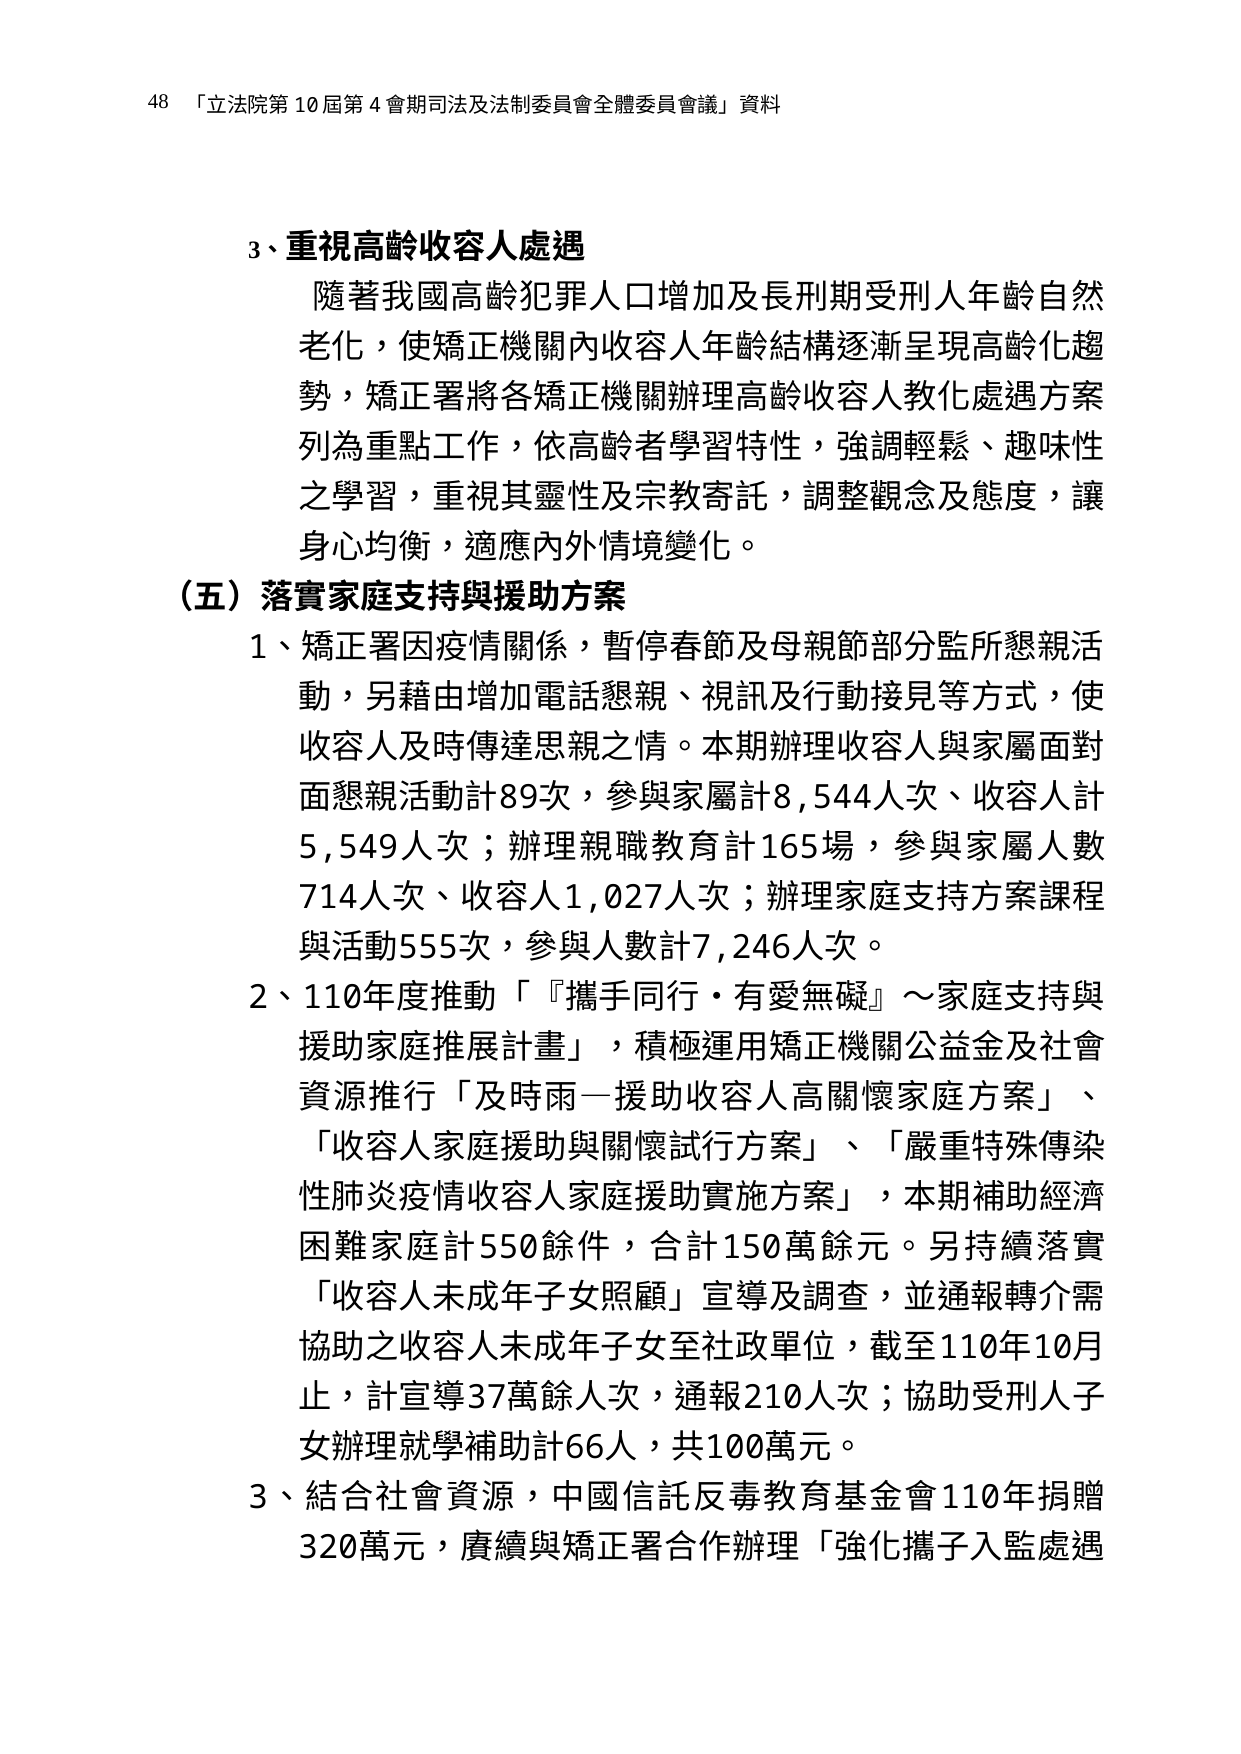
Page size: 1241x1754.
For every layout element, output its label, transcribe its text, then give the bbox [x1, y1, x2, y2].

list 重視高齡收容人處遇 [248, 219, 1106, 269]
text （五）落實家庭支持與援助方案 [160, 569, 1106, 619]
text 1、矯正署因疫情關係，暫停春節及母親節部分監所懇親活動，另藉由增加電話懇親、視訊及行動接見等方式，使收容人及時傳達思親之情。本期辦理收容人與家屬面對面懇親活動計89次，參與家屬計8,544人次、收容人計5,549人次；辦理親職教育計165場，參與家屬人數714人次、收容人1,027人次；辦理家庭支持方案課程與活動555次，參與人數計7,246人次。 [248, 619, 1106, 969]
text 隨著我國高齡犯罪人口增加及長刑期受刑人年齡自然老化，使矯正機關內收容人年齡結構逐漸呈現高齡化趨勢，矯正署將各矯正機關辦理高齡收容人教化處遇方案列為重點工作，依高齡者學習特性，強調輕鬆、趣味性之學習，重視其靈性及宗教寄託，調整觀念及態度，讓身心均衡，適應內外情境變化。 [248, 269, 1106, 569]
text 2、110年度推動「『攜手同行•有愛無礙』～家庭支持與援助家庭推展計畫」，積極運用矯正機關公益金及社會資源推行「及時雨—援助收容人高關懷家庭方案」、「收容人家庭援助與關懷試行方案」、「嚴重特殊傳染性肺炎疫情收容人家庭援助實施方案」，本期補助經濟困難家庭計550餘件，合計150萬餘元。另持續落實「收容人未成年子女照顧」宣導及調查，並通報轉介需協助之收容人未成年子女至社政單位，截至110年10月止，計宣導37萬餘人次，通報210人次；協助受刑人子女辦理就學補助計66人，共100萬元。 [248, 969, 1106, 1469]
text 3、結合社會資源，中國信託反毒教育基金會110年捐贈320萬元，賡續與矯正署合作辦理「強化攜子入監處遇 [248, 1469, 1106, 1569]
